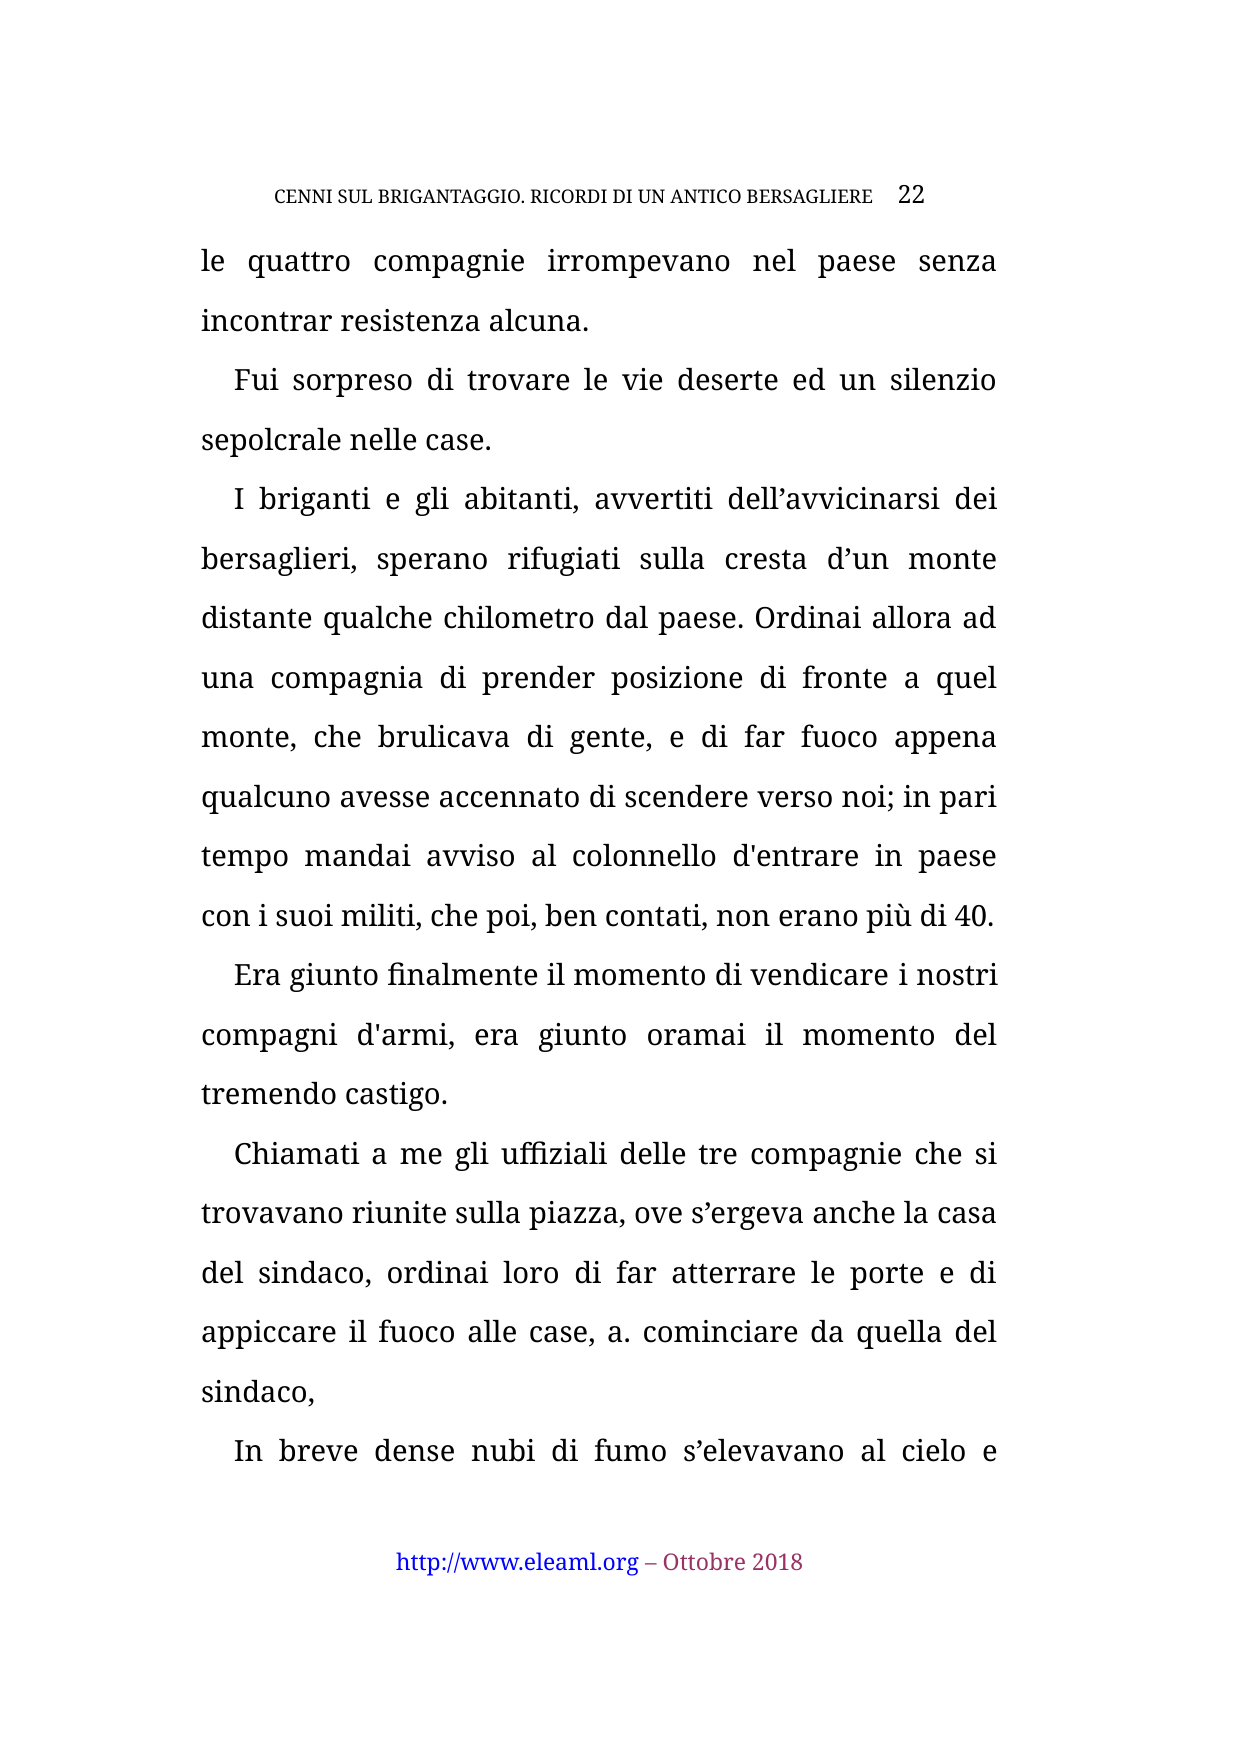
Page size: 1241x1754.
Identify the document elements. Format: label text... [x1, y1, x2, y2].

text le quattro compagnie irrompevano nel paese senza incontrar resistenza alcuna. [201, 241, 998, 340]
text Era giunto finalmente il momento di vendicare i nostri compagni d'armi, era giunto oramai il momento del tremendo castigo. [201, 954, 998, 1113]
text In breve dense nubi di fumo s’elevavano al cielo e [201, 1430, 998, 1470]
text I briganti e gli abitanti, avvertiti dell’avvicinarsi dei bersaglieri, sperano rifugiati sulla cresta d’un monte distante qualche chilometro dal paese. Ordinai allora ad una compagnia di prender posizione di fronte a quel monte, che brulicava di gente, e di far fuoco appena qualcuno avesse accennato di scendere verso noi; in pari tempo mandai avviso al colonnello d'entrare in paese con i suoi militi, che poi, ben contati, non erano più di 40. [201, 479, 998, 935]
text Chiamati a me gli uffiziali delle tre compagnie che si trovavano riunite sulla piazza, ove s’ergeva anche la casa del sindaco, ordinai loro di far atterrare le porte e di appiccare il fuoco alle case, a. cominciare da quella del sindaco, [201, 1133, 998, 1411]
text Fui sorpreso di trovare le vie deserte ed un silenzio sepolcrale nelle case. [201, 360, 998, 459]
